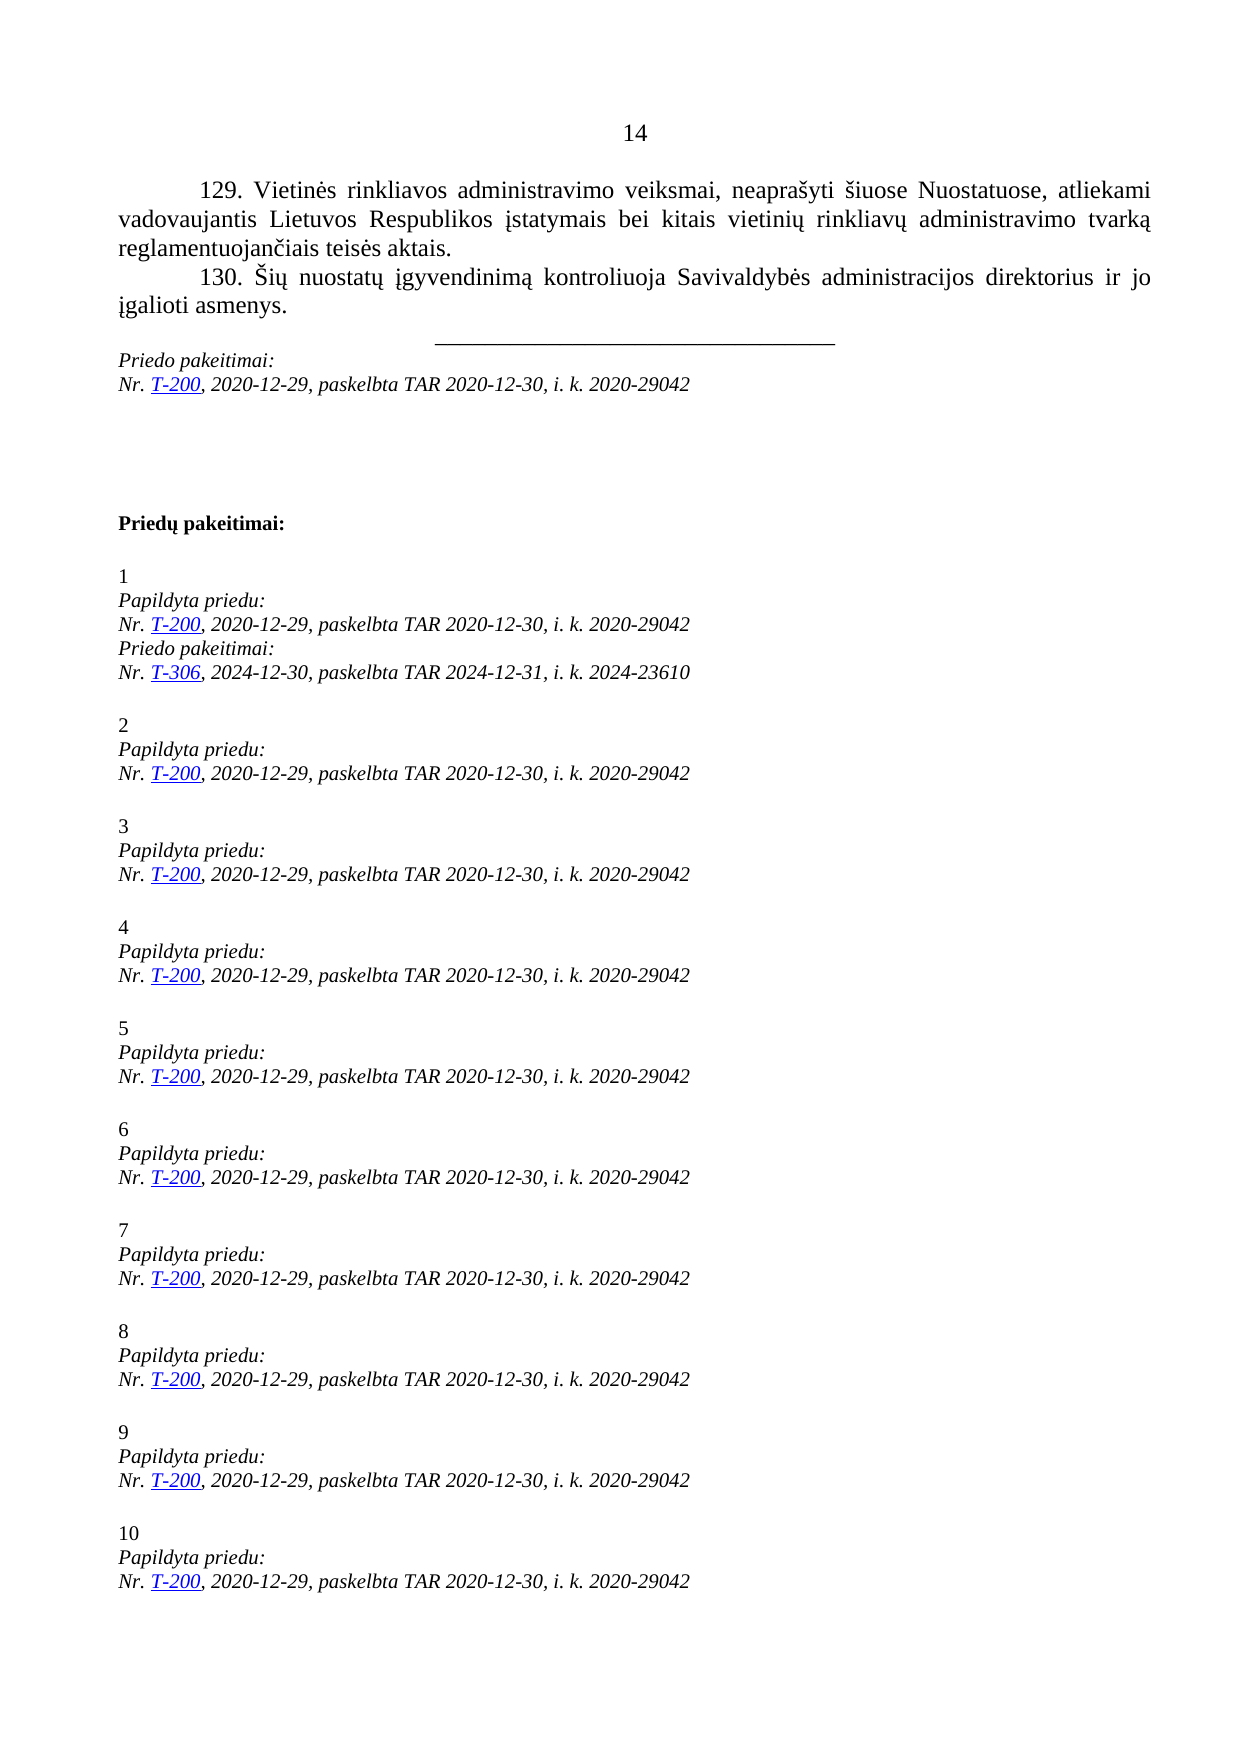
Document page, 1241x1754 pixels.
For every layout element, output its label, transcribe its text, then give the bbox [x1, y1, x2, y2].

text Papildyta priedu: [118, 1343, 1152, 1367]
text Nr. T-200, 2020-12-29, paskelbta TAR 2020-12-30, i. k. 2020-29042 [118, 372, 1152, 396]
text Priedo pakeitimai: [118, 636, 1152, 660]
text 1 [118, 564, 1152, 588]
text Nr. T-200, 2020-12-29, paskelbta TAR 2020-12-30, i. k. 2020-29042 [118, 1165, 1152, 1189]
text Nr. T-200, 2020-12-29, paskelbta TAR 2020-12-30, i. k. 2020-29042 [118, 862, 1152, 886]
text Papildyta priedu: [118, 838, 1152, 862]
text Papildyta priedu: [118, 1141, 1152, 1165]
text 10 [118, 1521, 1152, 1545]
text Nr. T-200, 2020-12-29, paskelbta TAR 2020-12-30, i. k. 2020-29042 [118, 1266, 1152, 1290]
text Papildyta priedu: [118, 588, 1152, 612]
text 129. Vietinės rinkliavos administravimo veiksmai, neaprašyti šiuose Nuostatuose, atliekami vadovaujantis Lietuvos Respublikos įstatymais bei kitais vietinių rinkliavų administravimo tvarką reglamentuojančiais teisės aktais. [118, 176, 1152, 262]
text 2 [118, 713, 1152, 737]
text Nr. T-200, 2020-12-29, paskelbta TAR 2020-12-30, i. k. 2020-29042 [118, 963, 1152, 987]
text 130. Šių nuostatų įgyvendinimą kontroliuoja Savivaldybės administracijos direktorius ir jo įgalioti asmenys. [118, 262, 1152, 319]
text Papildyta priedu: [118, 939, 1152, 963]
text Priedų pakeitimai: [118, 511, 1152, 535]
text Nr. T-200, 2020-12-29, paskelbta TAR 2020-12-30, i. k. 2020-29042 [118, 1064, 1152, 1088]
text Papildyta priedu: [118, 1242, 1152, 1266]
text 4 [118, 915, 1152, 939]
text 5 [118, 1016, 1152, 1040]
text 9 [118, 1420, 1152, 1444]
text Papildyta priedu: [118, 1040, 1152, 1064]
text 3 [118, 814, 1152, 838]
text Nr. T-200, 2020-12-29, paskelbta TAR 2020-12-30, i. k. 2020-29042 [118, 1468, 1152, 1492]
text ________________________________ [118, 319, 1152, 348]
text Papildyta priedu: [118, 1545, 1152, 1569]
text Papildyta priedu: [118, 1444, 1152, 1468]
text Papildyta priedu: [118, 737, 1152, 761]
text Nr. T-200, 2020-12-29, paskelbta TAR 2020-12-30, i. k. 2020-29042 [118, 761, 1152, 785]
text 6 [118, 1117, 1152, 1141]
text 8 [118, 1319, 1152, 1343]
text Nr. T-200, 2020-12-29, paskelbta TAR 2020-12-30, i. k. 2020-29042 [118, 1367, 1152, 1391]
text Nr. T-200, 2020-12-29, paskelbta TAR 2020-12-30, i. k. 2020-29042 [118, 612, 1152, 636]
text Nr. T-306, 2024-12-30, paskelbta TAR 2024-12-31, i. k. 2024-23610 [118, 660, 1152, 684]
text Nr. T-200, 2020-12-29, paskelbta TAR 2020-12-30, i. k. 2020-29042 [118, 1569, 1152, 1593]
text Priedo pakeitimai: [118, 348, 1152, 372]
text 7 [118, 1218, 1152, 1242]
